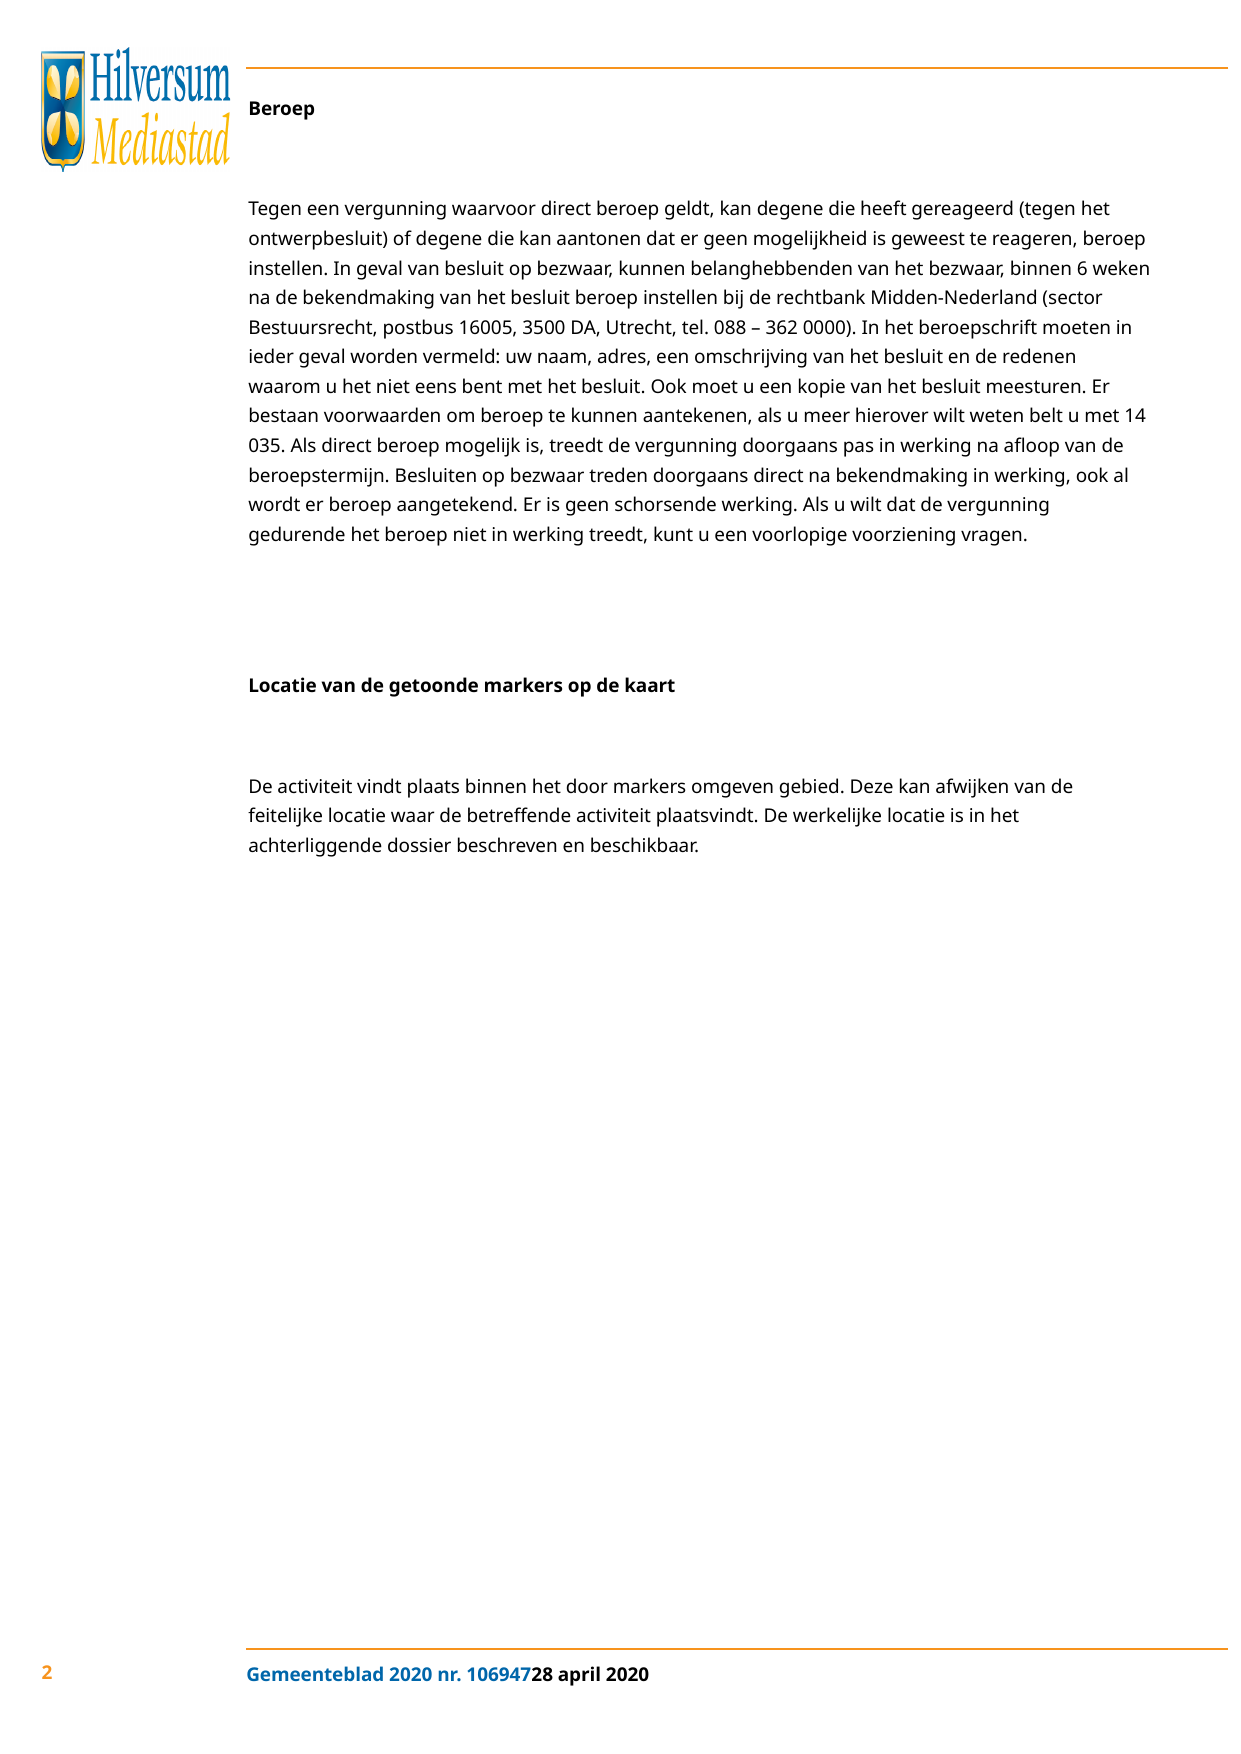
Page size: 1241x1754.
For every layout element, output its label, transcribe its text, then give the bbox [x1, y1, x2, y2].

text Tegen een vergunning waarvoor direct beroep geldt, kan degene die heeft gereageerd (tegen het ontwerpbesluit) of degene die kan aantonen dat er geen mogelijkheid is geweest te reageren, beroep instellen. In geval van besluit op bezwaar, kunnen belanghebbenden van het bezwaar, binnen 6 weken na de bekendmaking van het besluit beroep instellen bij de rechtbank Midden-Nederland (sector Bestuursrecht, postbus 16005, 3500 DA, Utrecht, tel. 088 – 362 0000). In het beroepschrift moeten in ieder geval worden vermeld: uw naam, adres, een omschrijving van het besluit en de redenen waarom u het niet eens bent met het besluit. Ook moet u een kopie van het besluit meesturen. Er bestaan voorwaarden om beroep te kunnen aantekenen, als u meer hierover wilt weten belt u met 14 035. Als direct beroep mogelijk is, treedt de vergunning doorgaans pas in werking na afloop van de beroepstermijn. Besluiten op bezwaar treden doorgaans direct na bekendmaking in werking, ook al wordt er beroep aangetekend. Er is geen schorsende werking. Als u wilt dat de vergunning gedurende het beroep niet in werking treedt, kunt u een voorlopige voorziening vragen. [248, 196, 1152, 547]
text Beroep [248, 95, 1152, 121]
picture [41, 47, 231, 172]
text Locatie van de getoonde markers op de kaart [248, 672, 1152, 698]
text De activiteit vindt plaats binnen het door markers omgeven gebied. Deze kan afwijken van de feitelijke locatie waar de betreffende activiteit plaatsvindt. De werkelijke locatie is in het achterliggende dossier beschreven en beschikbaar. [248, 773, 1152, 858]
